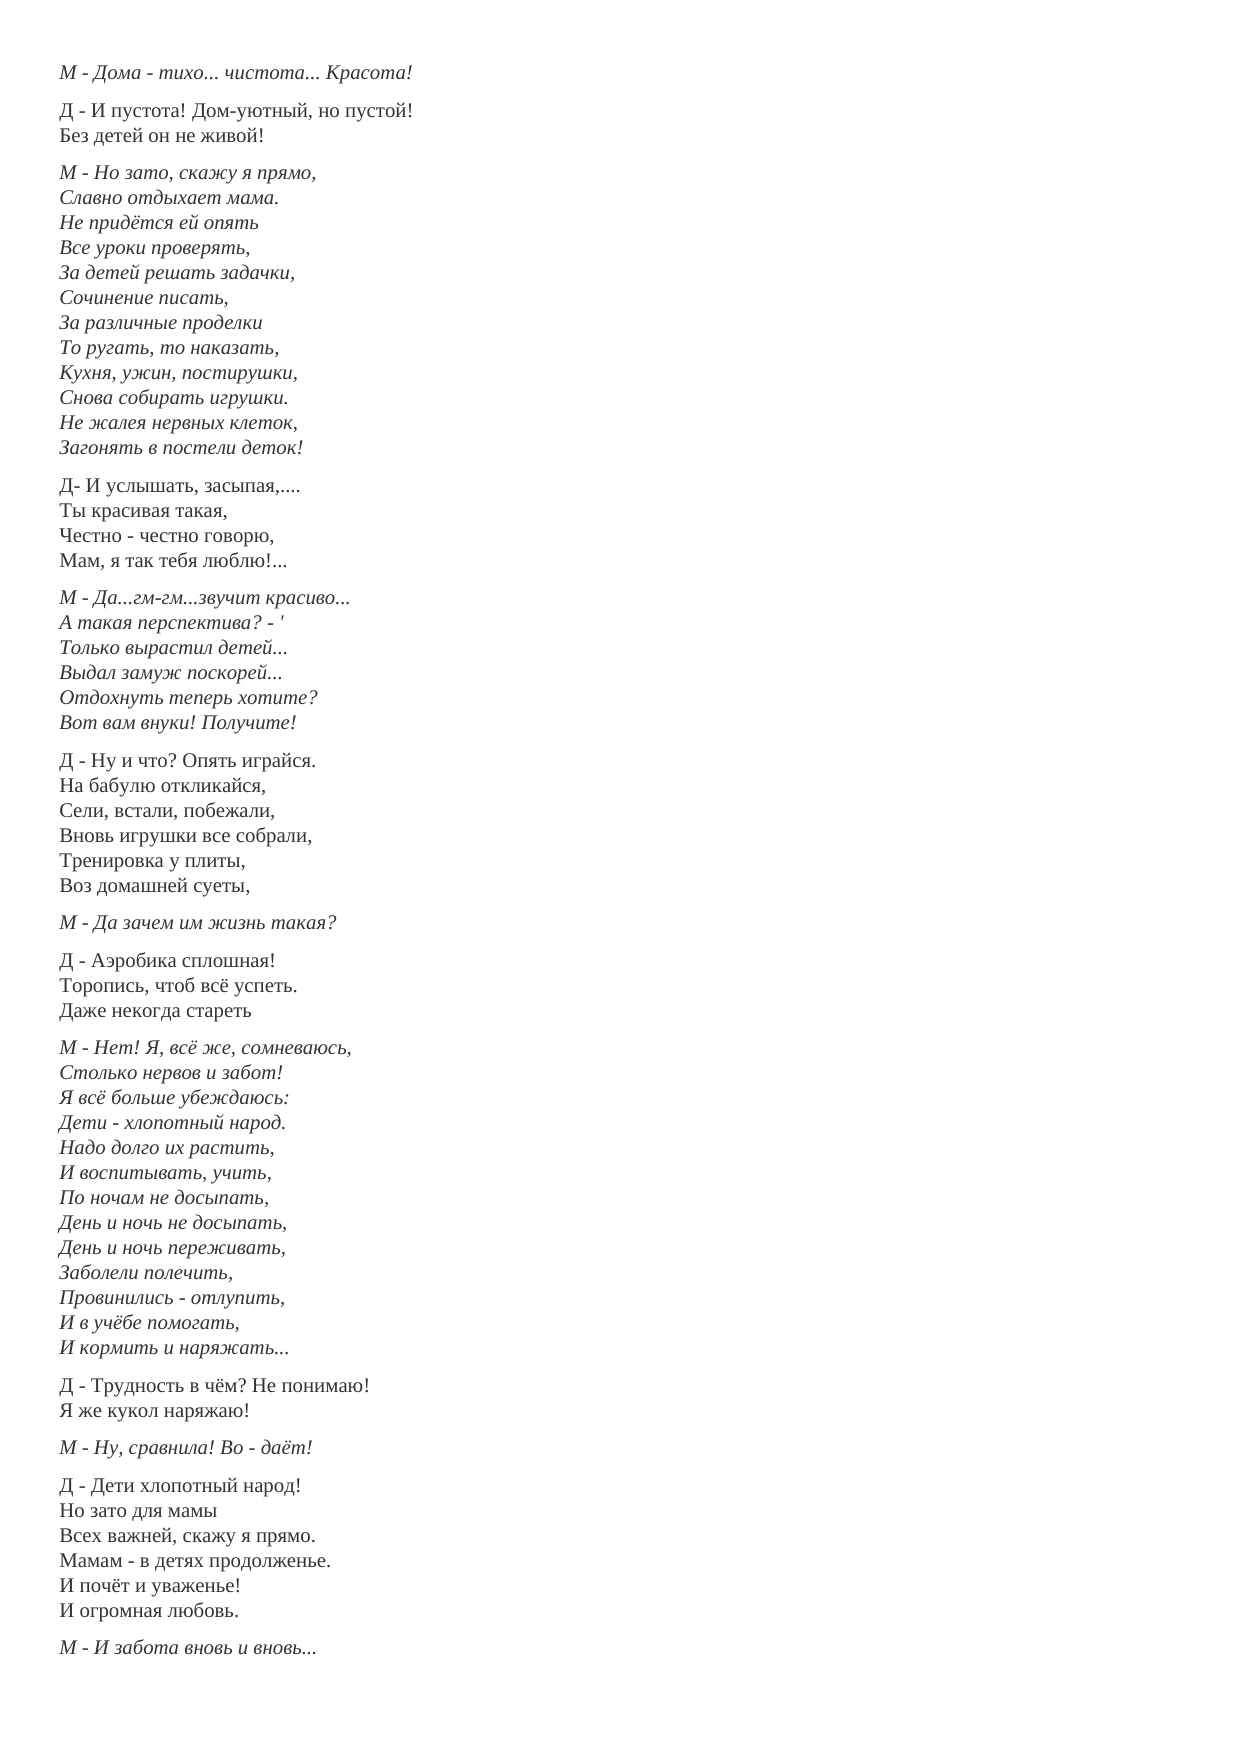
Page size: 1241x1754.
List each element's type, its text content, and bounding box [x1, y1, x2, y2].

text М - Да зачем им жизнь такая? [59, 909, 1181, 934]
text М - Дома - тихо... чистота... Красота! [59, 59, 1181, 84]
text Д - Дети хлопотный народ! Но зато для мамы Всех важней, скажу я прямо. Мамам - в детях продолженье. И почёт и уваженье! И огромная любовь. [59, 1472, 1181, 1622]
text Д - Ну и что? Опять играйся. На бабулю откликайся, Сели, встали, побежали, Вновь игрушки все собрали, Тренировка у плиты, Воз домашней суеты, [59, 747, 1181, 897]
text Д - Аэробика сплошная! Торопись, чтоб всё успеть. Даже некогда стареть [59, 947, 1181, 1022]
text М - Но зато, скажу я прямо, Славно отдыхает мама. Не придётся ей опять Все уроки проверять, За детей решать задачки, Сочинение писать, За различные проделки То ругать, то наказать, Кухня, ужин, постирушки, Снова собирать игрушки. Не жалея нервных клеток, Загонять в постели деток! [59, 159, 1181, 459]
text Д- И услышать, засыпая,.... Ты красивая такая, Честно - честно говорю, Мам, я так тебя люблю!... [59, 472, 1181, 572]
text М - И забота вновь и вновь... [59, 1634, 1181, 1659]
text М - Нет! Я, всё же, сомневаюсь, Столько нервов и забот! Я всё больше убеждаюсь: Дети - хлопотный народ. Надо долго их растить, И воспитывать, учить, По ночам не досыпать, День и ночь не досыпать, День и ночь переживать, Заболели полечить, Провинились - отлупить, И в учёбе помогать, И кормить и наряжать... [59, 1034, 1181, 1359]
text М - Ну, сравнила! Во - даёт! [59, 1434, 1181, 1459]
text Д - Трудность в чём? Не понимаю! Я же кукол наряжаю! [59, 1372, 1181, 1422]
text М - Да...гм-гм...звучит красиво... А такая перспектива? - ' Только вырастил детей... Выдал замуж поскорей... Отдохнуть теперь хотите? Вот вам внуки! Получите! [59, 584, 1181, 734]
text Д - И пустота! Дом-уютный, но пустой! Без детей он не живой! [59, 97, 1181, 147]
